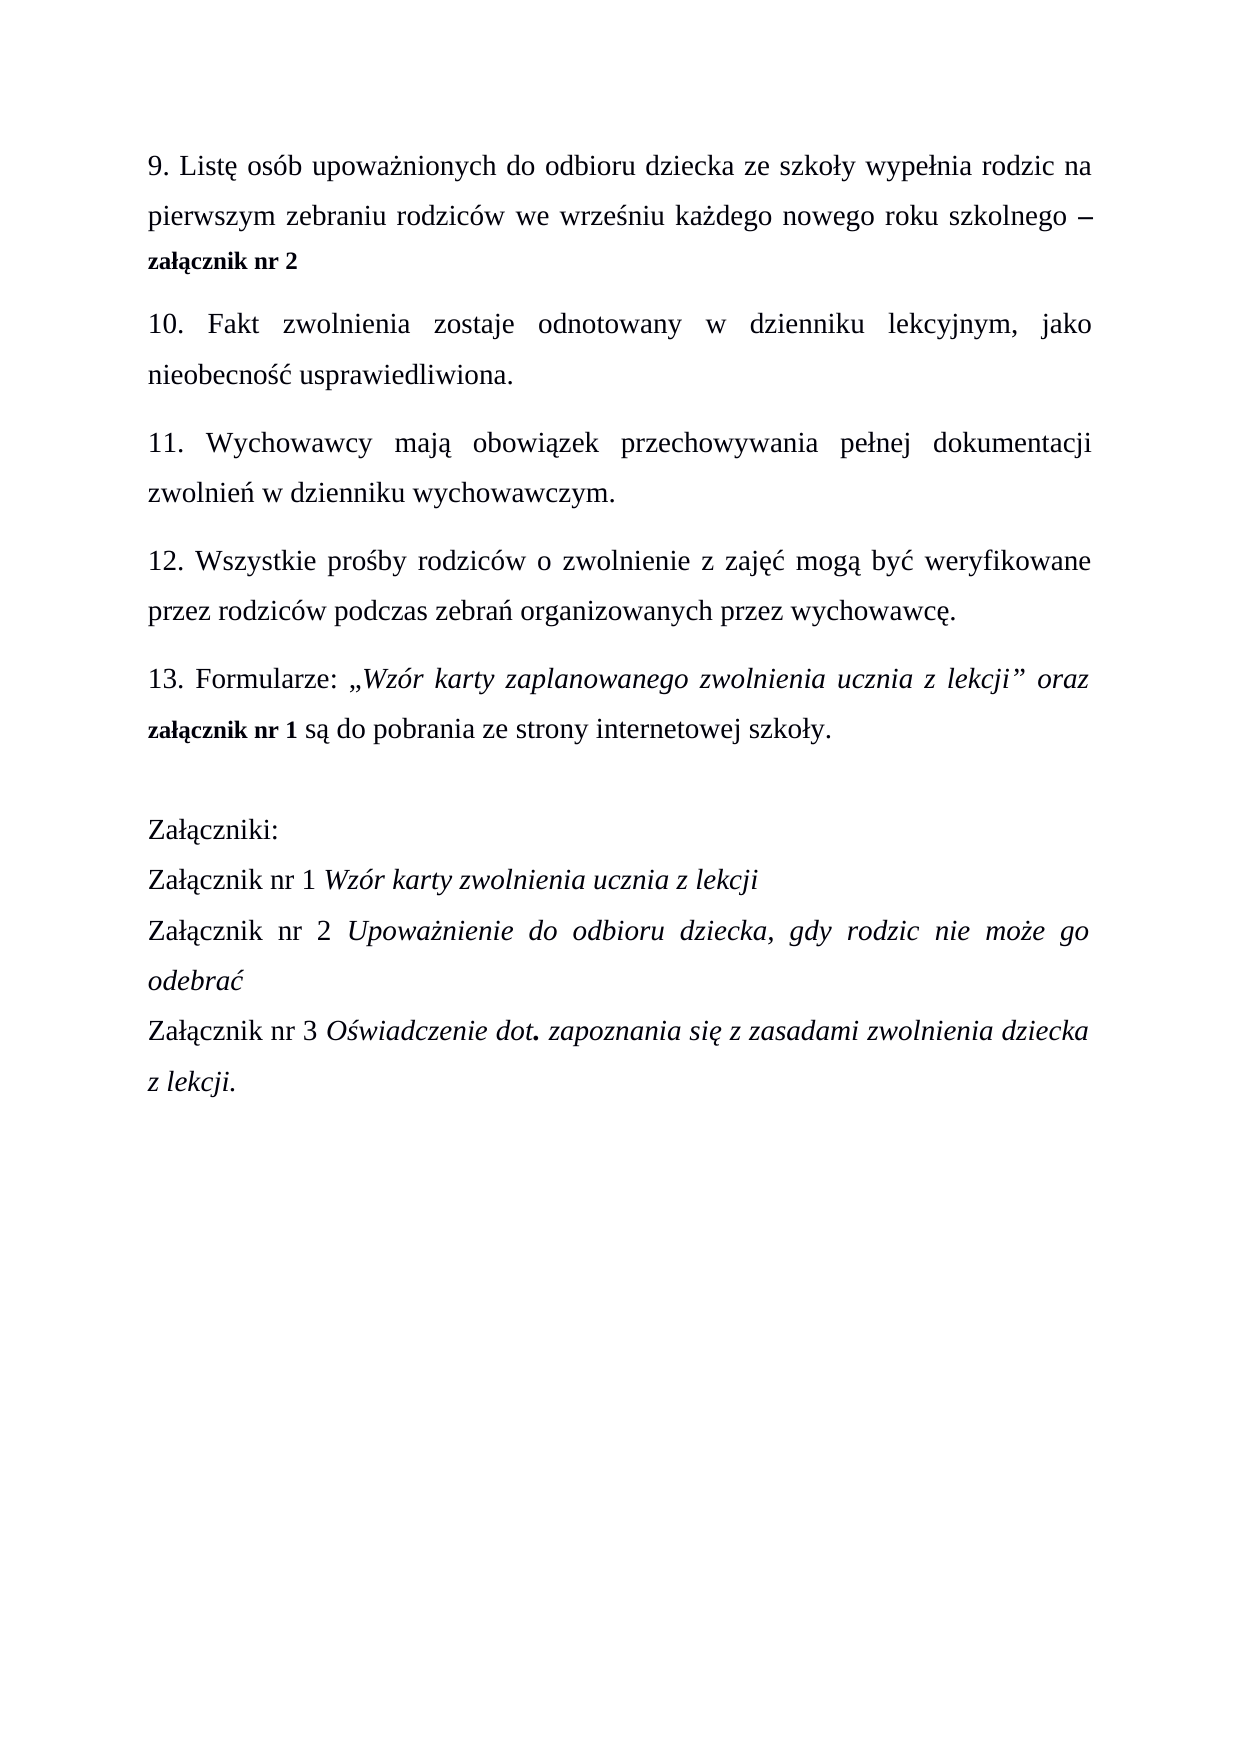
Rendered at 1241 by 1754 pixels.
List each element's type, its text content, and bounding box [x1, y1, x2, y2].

text 13. Formularze: „Wzór karty zaplanowanego zwolnienia ucznia z lekcji” oraz załącznik nr 1 są do pobrania ze strony internetowej szkoły. [148, 661, 1093, 745]
text Załącznik nr 3 Oświadczenie dot. zapoznania się z zasadami zwolnienia dziecka z lekcji. [148, 1013, 1093, 1097]
text Załącznik nr 2 Upoważnienie do odbioru dziecka, gdy rodzic nie może go odebrać [148, 913, 1093, 997]
text 11. Wychowawcy mają obowiązek przechowywania pełnej dokumentacji zwolnień w dzienniku wychowawczym. [148, 425, 1093, 509]
text Załącznik nr 1 Wzór karty zwolnienia ucznia z lekcji [148, 862, 1093, 896]
text Załączniki: [148, 812, 1093, 846]
text 10. Fakt zwolnienia zostaje odnotowany w dzienniku lekcyjnym, jako nieobecność usprawiedliwiona. [148, 307, 1093, 390]
text 9. Listę osób upoważnionych do odbioru dziecka ze szkoły wypełnia rodzic na pierwszym zebraniu rodziców we wrześniu każdego nowego roku szkolnego – załącznik nr 2 [148, 148, 1093, 274]
text 12. Wszystkie prośby rodziców o zwolnienie z zajęć mogą być weryfikowane przez rodziców podczas zebrań organizowanych przez wychowawcę. [148, 543, 1093, 627]
